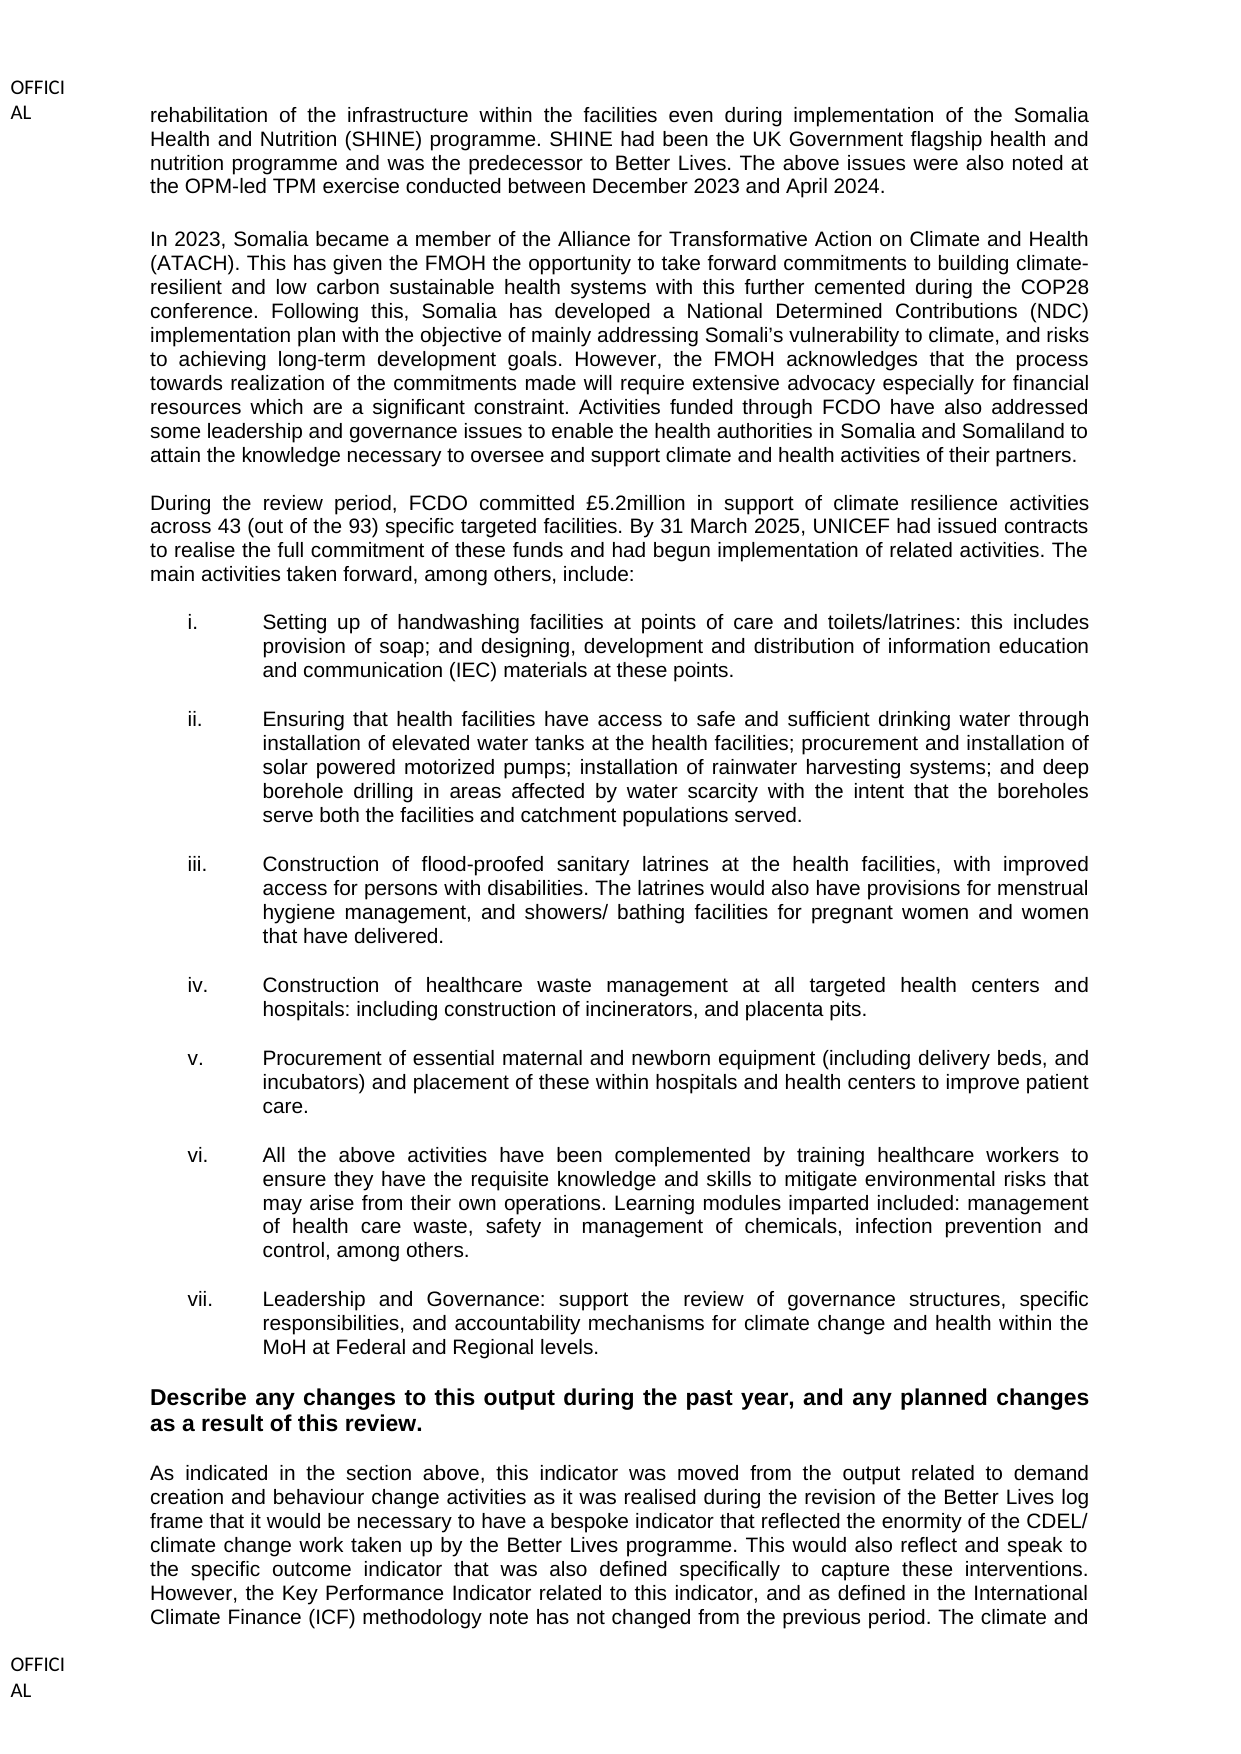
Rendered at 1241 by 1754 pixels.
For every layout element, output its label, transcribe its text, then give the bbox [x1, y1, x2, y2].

text Describe any changes to this output during the past year, and any planned changes as a result of this review. [150, 1384, 1090, 1437]
text As indicated in the section above, this indicator was moved from the output related to demand creation and behaviour change activities as it was realised during the revision of the Better Lives log frame that it would be necessary to have a bespoke indicator that reflected the enormity of the CDEL/ climate change work taken up by the Better Lives programme. This would also reflect and speak to the specific outcome indicator that was also defined specifically to capture these interventions. However, the Key Performance Indicator related to this indicator, and as defined in the International Climate Finance (ICF) methodology note has not changed from the previous period. The climate and [150, 1461, 1090, 1628]
list Leadership and Governance: support the review of governance structures, specific responsibilities, and accountability mechanisms for climate change and health within the MoH at Federal and Regional levels. [187, 1287, 1090, 1359]
text rehabilitation of the infrastructure within the facilities even during implementation of the Somalia Health and Nutrition (SHINE) programme. SHINE had been the UK Government flagship health and nutrition programme and was the predecessor to Better Lives. The above issues were also noted at the OPM-led TPM exercise conducted between December 2023 and April 2024. [150, 102, 1090, 198]
list Procurement of essential maternal and newborn equipment (including delivery beds, and incubators) and placement of these within hospitals and health centers to improve patient care. [187, 1046, 1090, 1117]
list Ensuring that health facilities have access to safe and sufficient drinking water through installation of elevated water tanks at the health facilities; procurement and installation of solar powered motorized pumps; installation of rainwater harvesting systems; and deep borehole drilling in areas affected by water scarcity with the intent that the boreholes serve both the facilities and catchment populations served. [187, 707, 1090, 827]
list All the above activities have been complemented by training healthcare workers to ensure they have the requisite knowledge and skills to mitigate environmental risks that may arise from their own operations. Learning modules imparted included: management of health care waste, safety in management of chemicals, infection prevention and control, among others. [187, 1142, 1090, 1262]
text During the review period, FCDO committed £5.2million in support of climate resilience activities across 43 (out of the 93) specific targeted facilities. By 31 March 2025, UNICEF had issued contracts to realise the full commitment of these funds and had begun implementation of related activities. The main activities taken forward, among others, include: [150, 490, 1090, 586]
list Setting up of handwashing facilities at points of care and toilets/latrines: this includes provision of soap; and designing, development and distribution of information education and communication (IEC) materials at these points. [187, 610, 1090, 682]
list Construction of healthcare waste management at all targeted health centers and hospitals: including construction of incinerators, and placenta pits. [187, 973, 1090, 1021]
text In 2023, Somalia became a member of the Alliance for Transformative Action on Climate and Health (ATACH). This has given the FMOH the opportunity to take forward commitments to building climate-resilient and low carbon sustainable health systems with this further cemented during the COP28 conference. Following this, Somalia has developed a National Determined Contributions (NDC) implementation plan with the objective of mainly addressing Somali’s vulnerability to climate, and risks to achieving long-term development goals. However, the FMOH acknowledges that the process towards realization of the commitments made will require extensive advocacy especially for financial resources which are a significant constraint. Activities funded through FCDO have also addressed some leadership and governance issues to enable the health authorities in Somalia and Somaliland to attain the knowledge necessary to oversee and support climate and health activities of their partners. [150, 227, 1090, 466]
list Construction of flood-proofed sanitary latrines at the health facilities, with improved access for persons with disabilities. The latrines would also have provisions for menstrual hygiene management, and showers/ bathing facilities for pregnant women and women that have delivered. [187, 852, 1090, 948]
